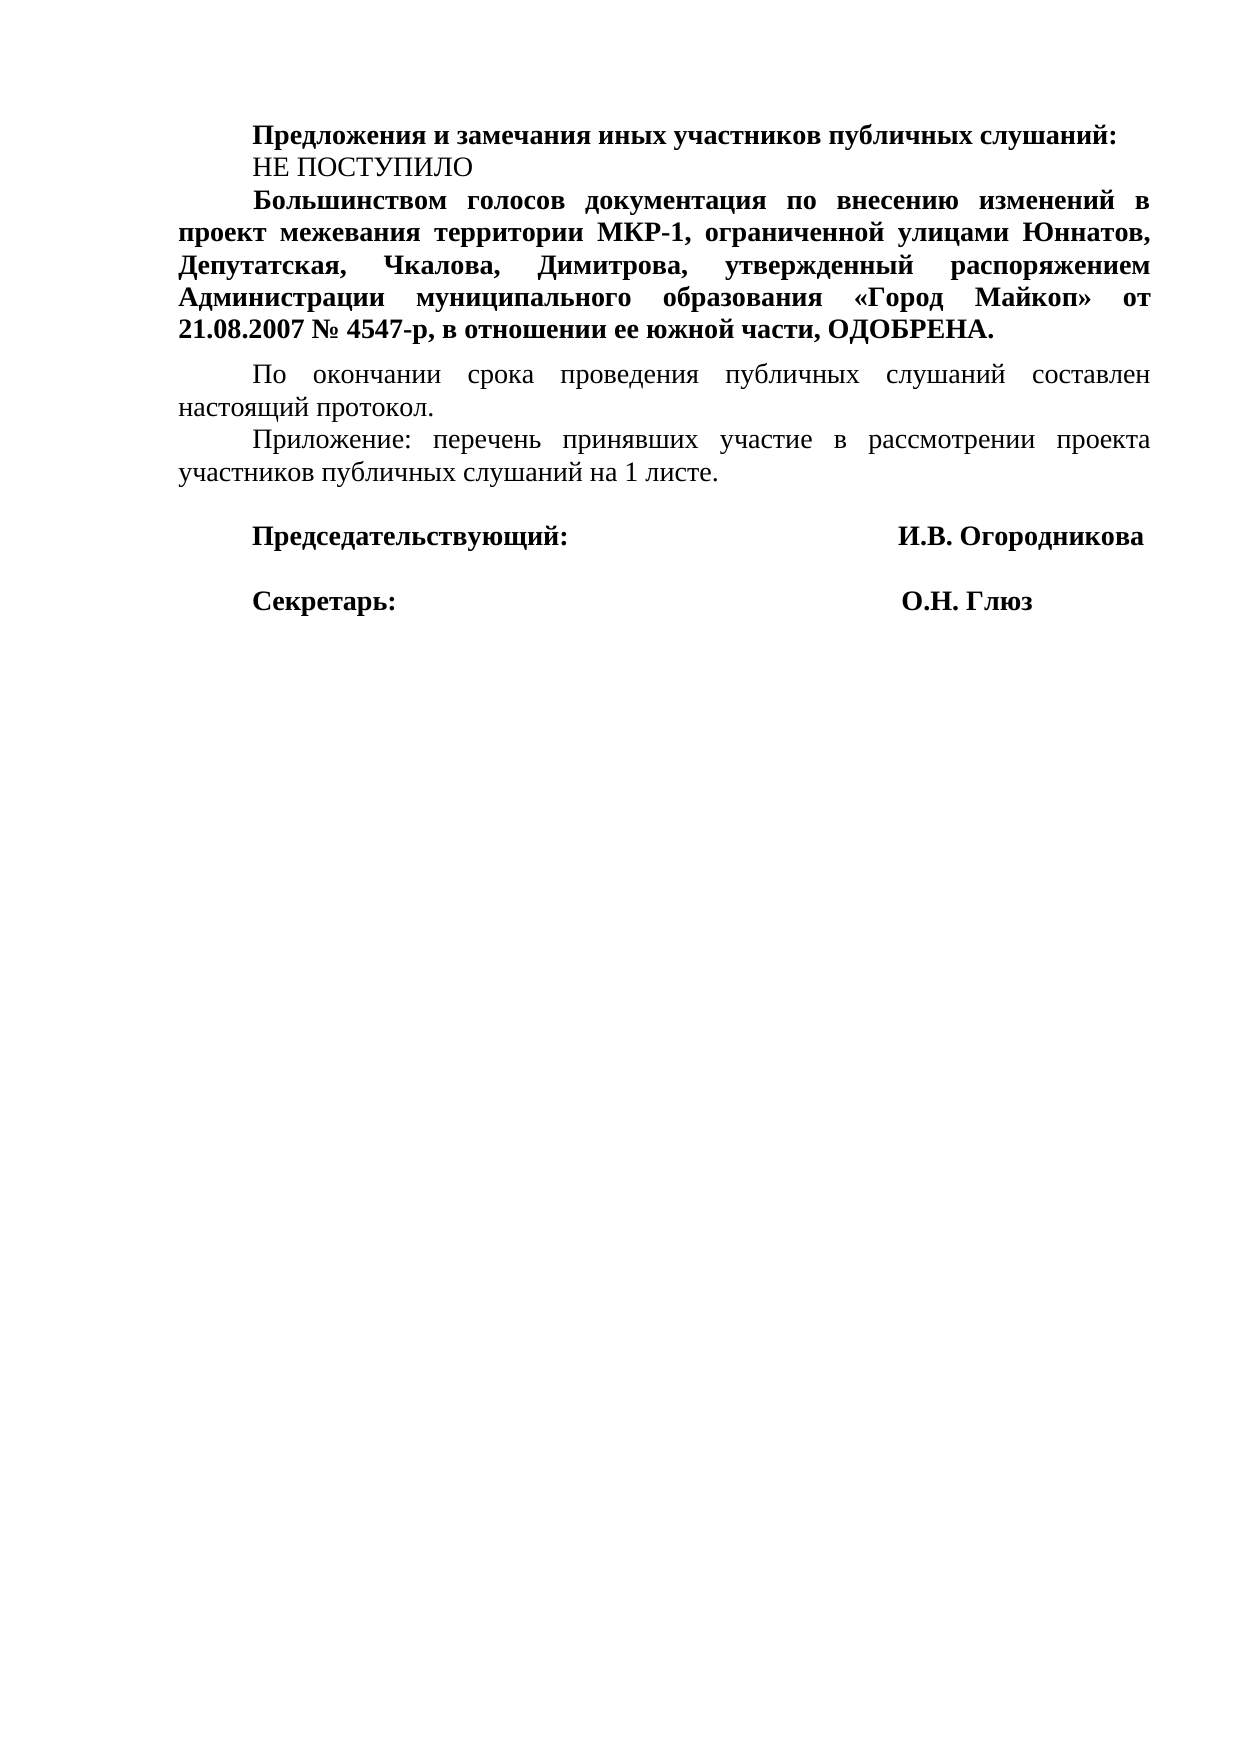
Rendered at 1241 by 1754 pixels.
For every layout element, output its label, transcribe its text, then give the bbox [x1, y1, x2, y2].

text Председательствующий: И.В. Огородникова [178, 519, 1152, 552]
text Приложение: перечень принявших участие в рассмотрении проекта участников публичных слушаний на 1 листе. [178, 422, 1152, 487]
text Предложения и замечания иных участников публичных слушаний: [178, 118, 1152, 151]
text Секретарь: О.Н. Глюз [178, 584, 1152, 617]
text НЕ ПОСТУПИЛО [178, 151, 1152, 183]
text Большинством голосов документация по внесению изменений в проект межевания территории МКР-1, ограниченной улицами Юннатов, Депутатская, Чкалова, Димитрова, утвержденный распоряжением Администрации муниципального образования «Город Майкоп» от 21.08.2007 № 4547-р, в отношении ее южной части, ОДОБРЕНА. [178, 183, 1152, 345]
text По окончании срока проведения публичных слушаний составлен настоящий протокол. [178, 357, 1152, 422]
